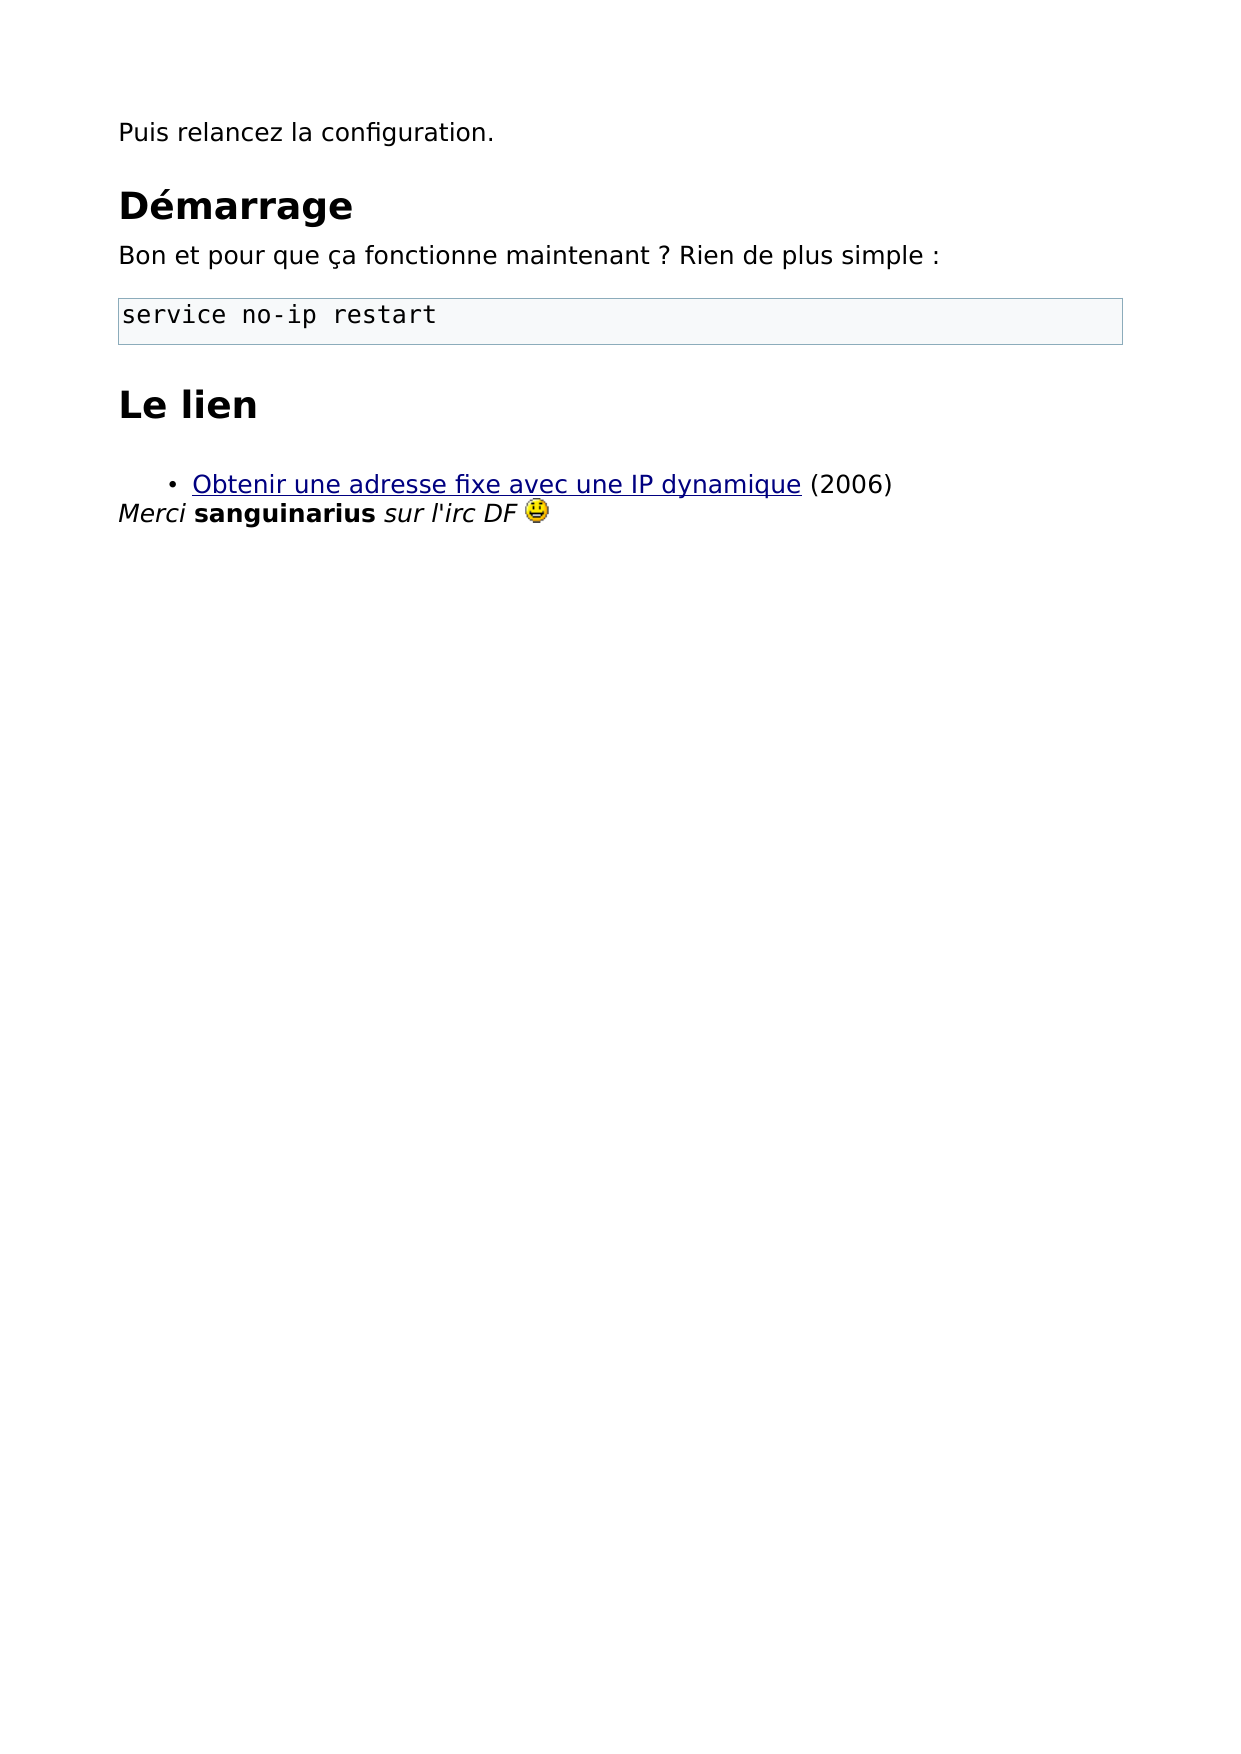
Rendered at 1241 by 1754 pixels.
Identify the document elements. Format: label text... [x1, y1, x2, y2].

subtitle Le lien [118, 384, 1122, 428]
subtitle Démarrage [118, 185, 1122, 228]
list Obtenir une adresse fixe avec une IP dynamique (2006) [177, 470, 1122, 499]
table_header service no-ip restart [119, 299, 1122, 344]
text Bon et pour que ça fonctionne maintenant ? Rien de plus simple : [118, 241, 1122, 270]
picture [525, 498, 549, 523]
text Puis relancez la configuration. [118, 118, 1122, 147]
text Merci sanguinarius sur l'irc DF [118, 499, 1122, 528]
